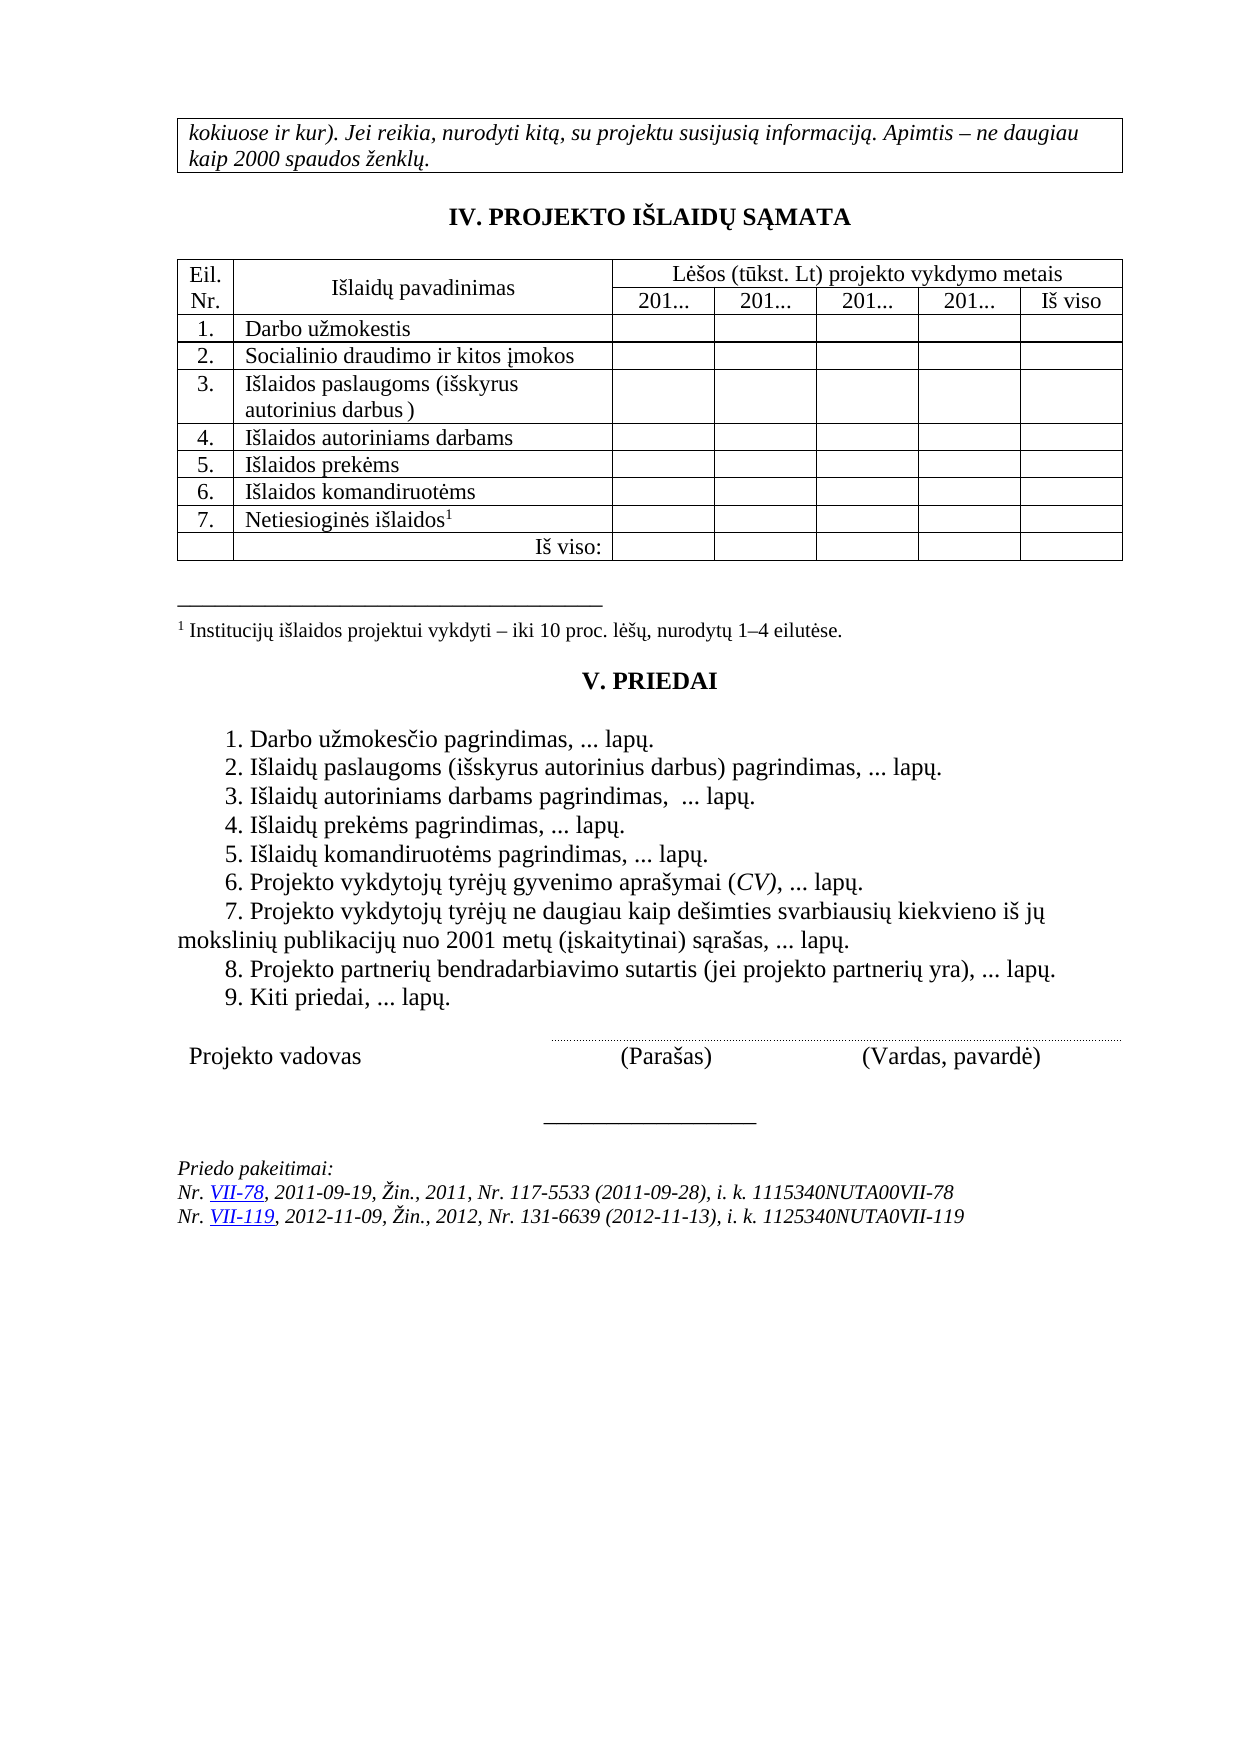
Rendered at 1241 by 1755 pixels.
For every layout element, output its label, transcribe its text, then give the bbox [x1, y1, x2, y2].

table_cell [1021, 424, 1122, 450]
table_cell Išlaidos autoriniams darbams [234, 424, 612, 450]
table_cell [715, 315, 816, 341]
table_cell kokiuose ir kur). Jei reikia, nurodyti kitą, su projektu susijusią informaciją. Apimtis – ne daugiau kaip 2000 spaudos ženklų. [178, 119, 1122, 172]
table_cell [613, 315, 714, 341]
text _________________ [177, 1098, 1122, 1127]
text Nr. VII-78, 2011-09-19, Žin., 2011, Nr. 117-5533 (2011-09-28), i. k. 1115340NUTA00VII-78 [177, 1180, 1122, 1204]
table_cell [1021, 451, 1122, 477]
table_cell Iš viso: [234, 533, 612, 559]
text 3. Išlaidų autoriniams darbams pagrindimas, ... lapų. [177, 781, 1122, 810]
text 1. Darbo užmokesčio pagrindimas, ... lapų. [177, 724, 1122, 752]
table_cell [613, 424, 714, 450]
table_cell [817, 424, 918, 450]
table_cell [715, 451, 816, 477]
table_cell [613, 478, 714, 505]
table_cell [817, 315, 918, 341]
table_cell Socialinio draudimo ir kitos įmokos [234, 343, 612, 369]
table_cell [1021, 343, 1122, 369]
text 2. Išlaidų paslaugoms (išskyrus autorinius darbus) pagrindimas, ... lapų. [177, 752, 1122, 781]
text 7. Projekto vykdytojų tyrėjų ne daugiau kaip dešimties svarbiausių kiekvieno iš jų mokslinių publikacijų nuo 2001 metų (įskaitytinai) sąrašas, ... lapų. [177, 896, 1122, 954]
table_cell [919, 315, 1020, 341]
table_cell [613, 506, 714, 532]
text 6. Projekto vykdytojų tyrėjų gyvenimo aprašymai (CV), ... lapų. [177, 867, 1122, 896]
table_cell [1021, 315, 1122, 341]
table_cell 4. [178, 424, 233, 450]
table_cell [919, 533, 1020, 559]
table_cell [715, 424, 816, 450]
table_cell 5. [178, 451, 233, 477]
table_cell [919, 451, 1020, 477]
table_cell 201... [715, 288, 816, 314]
table_cell [715, 533, 816, 559]
table_cell 7. [178, 506, 233, 532]
table_cell [715, 343, 816, 369]
table_cell Išlaidos paslaugoms (išskyrus autorinius darbus ) [234, 370, 612, 422]
table_cell [817, 451, 918, 477]
table_header Lėšos (tūkst. Lt) projekto vykdymo metais [613, 260, 1122, 287]
text –––––––––––––––––––––––––––––––––– [177, 589, 1122, 618]
text 1 Institucijų išlaidos projektui vykdyti – iki 10 proc. lėšų, nurodytų 1–4 eilutėse. [177, 618, 1122, 642]
table_cell [715, 506, 816, 532]
table_cell [613, 451, 714, 477]
table_cell [919, 370, 1020, 422]
table_cell [1021, 370, 1122, 422]
text Priedo pakeitimai: [177, 1156, 1122, 1180]
table_cell 6. [178, 478, 233, 505]
table_cell 1. [178, 315, 233, 341]
text 9. Kiti priedai, ... lapų. [177, 982, 1122, 1011]
table_cell [919, 478, 1020, 505]
table_header (Vardas, pavardė) [781, 1040, 1122, 1070]
table_cell [613, 343, 714, 369]
table_cell [817, 370, 918, 422]
table_cell Išlaidos komandiruotėms [234, 478, 612, 505]
table_cell [817, 506, 918, 532]
table_header Projekto vadovas [177, 1040, 552, 1070]
text V. PRIEDAI [177, 666, 1122, 695]
table_cell [715, 370, 816, 422]
text IV. PROJEKTO IŠLAIDŲ SĄMATA [177, 202, 1122, 230]
table_cell [1021, 533, 1122, 559]
table_cell [613, 533, 714, 559]
text 5. Išlaidų komandiruotėms pagrindimas, ... lapų. [177, 839, 1122, 867]
table_cell [919, 343, 1020, 369]
table_cell 3. [178, 370, 233, 422]
table_cell Iš viso [1021, 288, 1122, 314]
table_cell Darbo užmokestis [234, 315, 612, 341]
table_header Eil. Nr. [178, 260, 233, 314]
table_cell [178, 533, 233, 559]
table_cell [919, 506, 1020, 532]
table_header Išlaidų pavadinimas [234, 260, 612, 314]
table_cell [817, 343, 918, 369]
table_cell [715, 478, 816, 505]
table_cell [817, 478, 918, 505]
table_cell [1021, 478, 1122, 505]
table_cell 201... [817, 288, 918, 314]
text 8. Projekto partnerių bendradarbiavimo sutartis (jei projekto partnerių yra), ... lapų. [177, 954, 1122, 982]
table_cell [919, 424, 1020, 450]
text 4. Išlaidų prekėms pagrindimas, ... lapų. [177, 810, 1122, 839]
table_cell Išlaidos prekėms [234, 451, 612, 477]
table_cell 2. [178, 343, 233, 369]
text Nr. VII-119, 2012-11-09, Žin., 2012, Nr. 131-6639 (2012-11-13), i. k. 1125340NUTA0VII-119 [177, 1204, 1122, 1228]
table_cell 201... [919, 288, 1020, 314]
table_cell Netiesioginės išlaidos1 [234, 506, 612, 532]
table_cell [613, 370, 714, 422]
table_cell [817, 533, 918, 559]
table_cell [1021, 506, 1122, 532]
table_header (Parašas) [552, 1040, 781, 1070]
table_cell 201... [613, 288, 714, 314]
